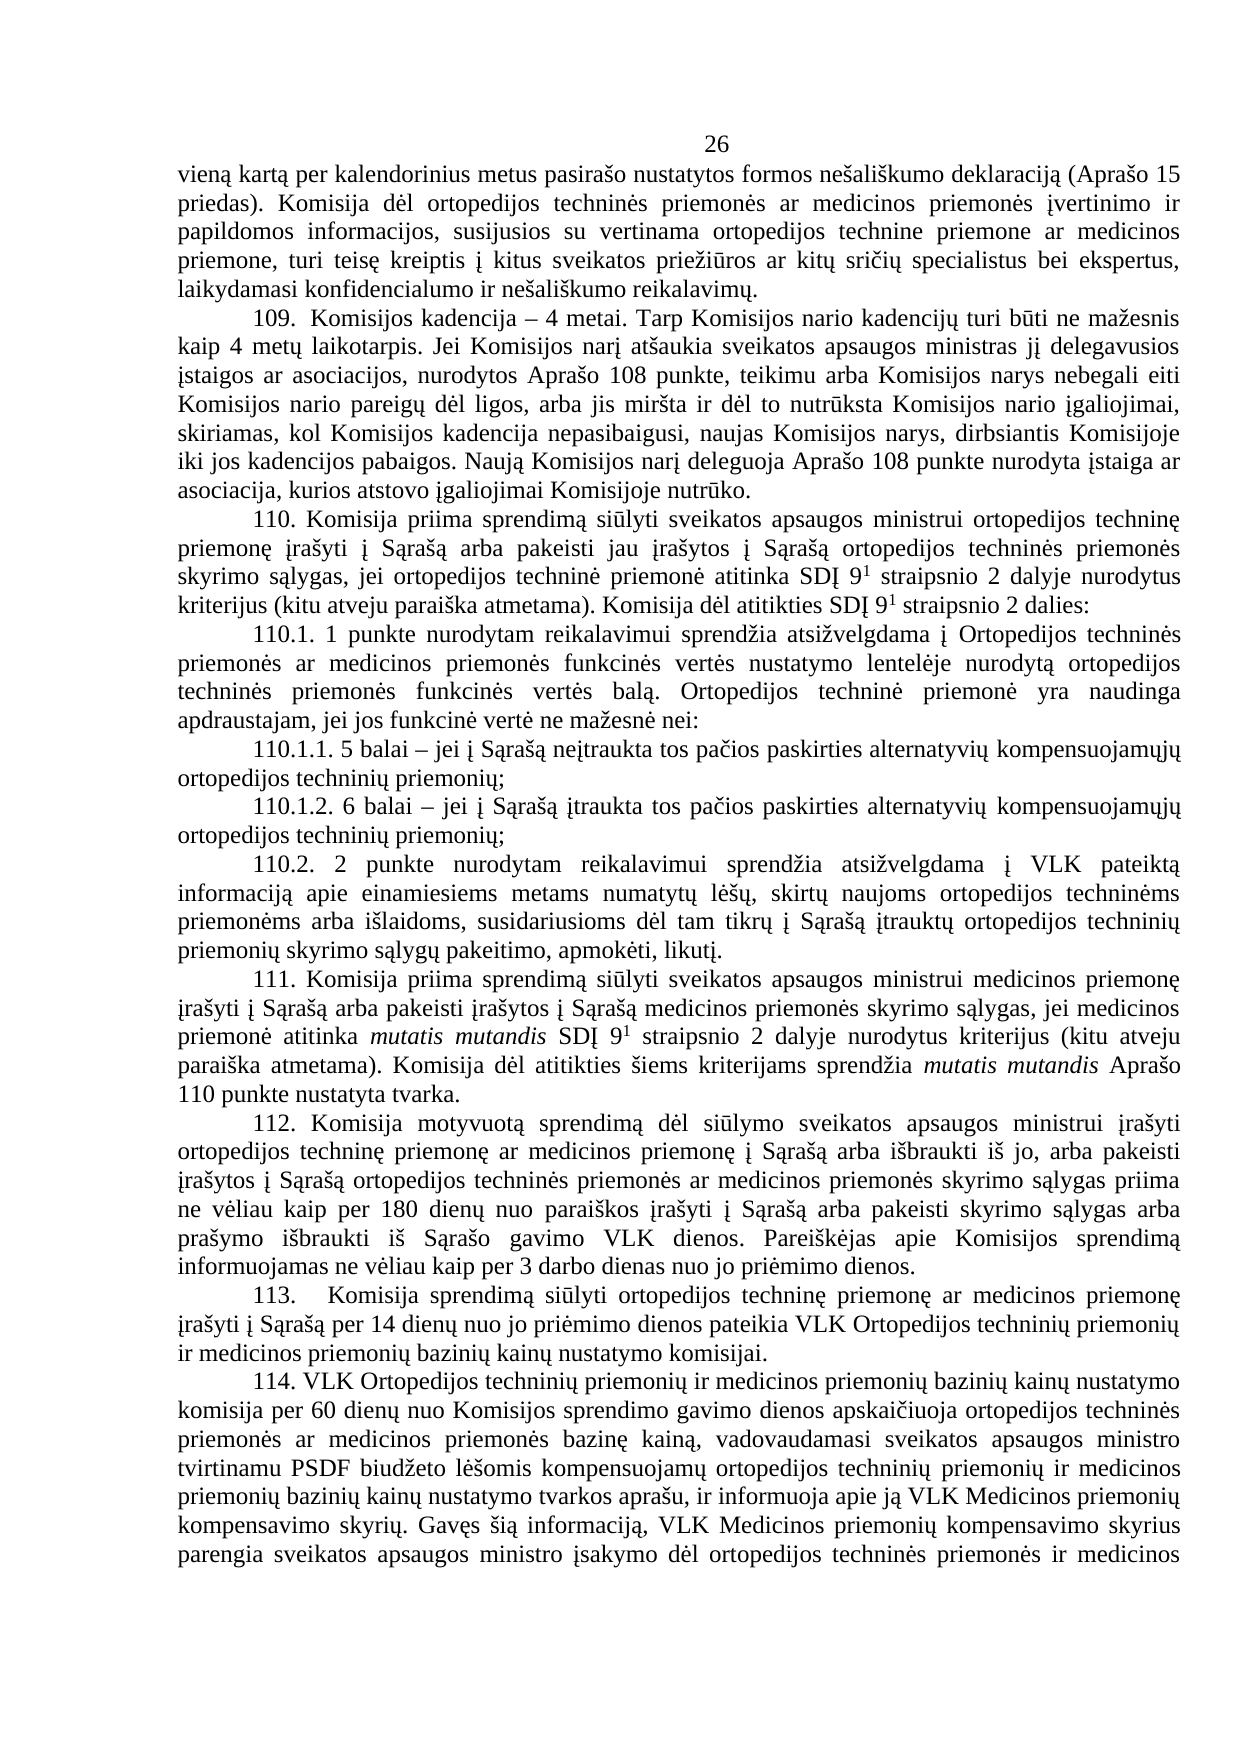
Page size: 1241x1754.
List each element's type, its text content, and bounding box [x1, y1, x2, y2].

text 110.1.1. 5 balai – jei į Sąrašą neįtraukta tos pačios paskirties alternatyvių kompensuojamųjų ortopedijos techninių priemonių; [177, 734, 1181, 791]
text 113. Komisija sprendimą siūlyti ortopedijos techninę priemonę ar medicinos priemonę įrašyti į Sąrašą per 14 dienų nuo jo priėmimo dienos pateikia VLK Ortopedijos techninių priemonių ir medicinos priemonių bazinių kainų nustatymo komisijai. [177, 1280, 1181, 1366]
text 110.1.2. 6 balai – jei į Sąrašą įtraukta tos pačios paskirties alternatyvių kompensuojamųjų ortopedijos techninių priemonių; [177, 791, 1181, 849]
text 109. Komisijos kadencija – 4 metai. Tarp Komisijos nario kadencijų turi būti ne mažesnis kaip 4 metų laikotarpis. Jei Komisijos narį atšaukia sveikatos apsaugos ministras jį delegavusios įstaigos ar asociacijos, nurodytos Aprašo 108 punkte, teikimu arba Komisijos narys nebegali eiti Komisijos nario pareigų dėl ligos, arba jis miršta ir dėl to nutrūksta Komisijos nario įgaliojimai, skiriamas, kol Komisijos kadencija nepasibaigusi, naujas Komisijos narys, dirbsiantis Komisijoje iki jos kadencijos pabaigos. Naują Komisijos narį deleguoja Aprašo 108 punkte nurodyta įstaiga ar asociacija, kurios atstovo įgaliojimai Komisijoje nutrūko. [177, 303, 1181, 504]
text vieną kartą per kalendorinius metus pasirašo nustatytos formos nešališkumo deklaraciją (Aprašo 15 priedas). Komisija dėl ortopedijos techninės priemonės ar medicinos priemonės įvertinimo ir papildomos informacijos, susijusios su vertinama ortopedijos technine priemone ar medicinos priemone, turi teisę kreiptis į kitus sveikatos priežiūros ar kitų sričių specialistus bei ekspertus, laikydamasi konfidencialumo ir nešališkumo reikalavimų. [177, 159, 1181, 303]
text 110.2. 2 punkte nurodytam reikalavimui sprendžia atsižvelgdama į VLK pateiktą informaciją apie einamiesiems metams numatytų lėšų, skirtų naujoms ortopedijos techninėms priemonėms arba išlaidoms, susidariusioms dėl tam tikrų į Sąrašą įtrauktų ortopedijos techninių priemonių skyrimo sąlygų pakeitimo, apmokėti, likutį. [177, 849, 1181, 964]
text 114. VLK Ortopedijos techninių priemonių ir medicinos priemonių bazinių kainų nustatymo komisija per 60 dienų nuo Komisijos sprendimo gavimo dienos apskaičiuoja ortopedijos techninės priemonės ar medicinos priemonės bazinę kainą, vadovaudamasi sveikatos apsaugos ministro tvirtinamu PSDF biudžeto lėšomis kompensuojamų ortopedijos techninių priemonių ir medicinos priemonių bazinių kainų nustatymo tvarkos aprašu, ir informuoja apie ją VLK Medicinos priemonių kompensavimo skyrių. Gavęs šią informaciją, VLK Medicinos priemonių kompensavimo skyrius parengia sveikatos apsaugos ministro įsakymo dėl ortopedijos techninės priemonės ir medicinos [177, 1366, 1181, 1568]
text 112. Komisija motyvuotą sprendimą dėl siūlymo sveikatos apsaugos ministrui įrašyti ortopedijos techninę priemonę ar medicinos priemonę į Sąrašą arba išbraukti iš jo, arba pakeisti įrašytos į Sąrašą ortopedijos techninės priemonės ar medicinos priemonės skyrimo sąlygas priima ne vėliau kaip per 180 dienų nuo paraiškos įrašyti į Sąrašą arba pakeisti skyrimo sąlygas arba prašymo išbraukti iš Sąrašo gavimo VLK dienos. Pareiškėjas apie Komisijos sprendimą informuojamas ne vėliau kaip per 3 darbo dienas nuo jo priėmimo dienos. [177, 1108, 1181, 1280]
text 110. Komisija priima sprendimą siūlyti sveikatos apsaugos ministrui ortopedijos techninę priemonę įrašyti į Sąrašą arba pakeisti jau įrašytos į Sąrašą ortopedijos techninės priemonės skyrimo sąlygas, jei ortopedijos techninė priemonė atitinka SDĮ 91 straipsnio 2 dalyje nurodytus kriterijus (kitu atveju paraiška atmetama). Komisija dėl atitikties SDĮ 91 straipsnio 2 dalies: [177, 504, 1181, 619]
text 110.1. 1 punkte nurodytam reikalavimui sprendžia atsižvelgdama į Ortopedijos techninės priemonės ar medicinos priemonės funkcinės vertės nustatymo lentelėje nurodytą ortopedijos techninės priemonės funkcinės vertės balą. Ortopedijos techninė priemonė yra naudinga apdraustajam, jei jos funkcinė vertė ne mažesnė nei: [177, 619, 1181, 734]
text 111. Komisija priima sprendimą siūlyti sveikatos apsaugos ministrui medicinos priemonę įrašyti į Sąrašą arba pakeisti įrašytos į Sąrašą medicinos priemonės skyrimo sąlygas, jei medicinos priemonė atitinka mutatis mutandis SDĮ 91 straipsnio 2 dalyje nurodytus kriterijus (kitu atveju paraiška atmetama). Komisija dėl atitikties šiems kriterijams sprendžia mutatis mutandis Aprašo 110 punkte nustatyta tvarka. [177, 964, 1181, 1108]
